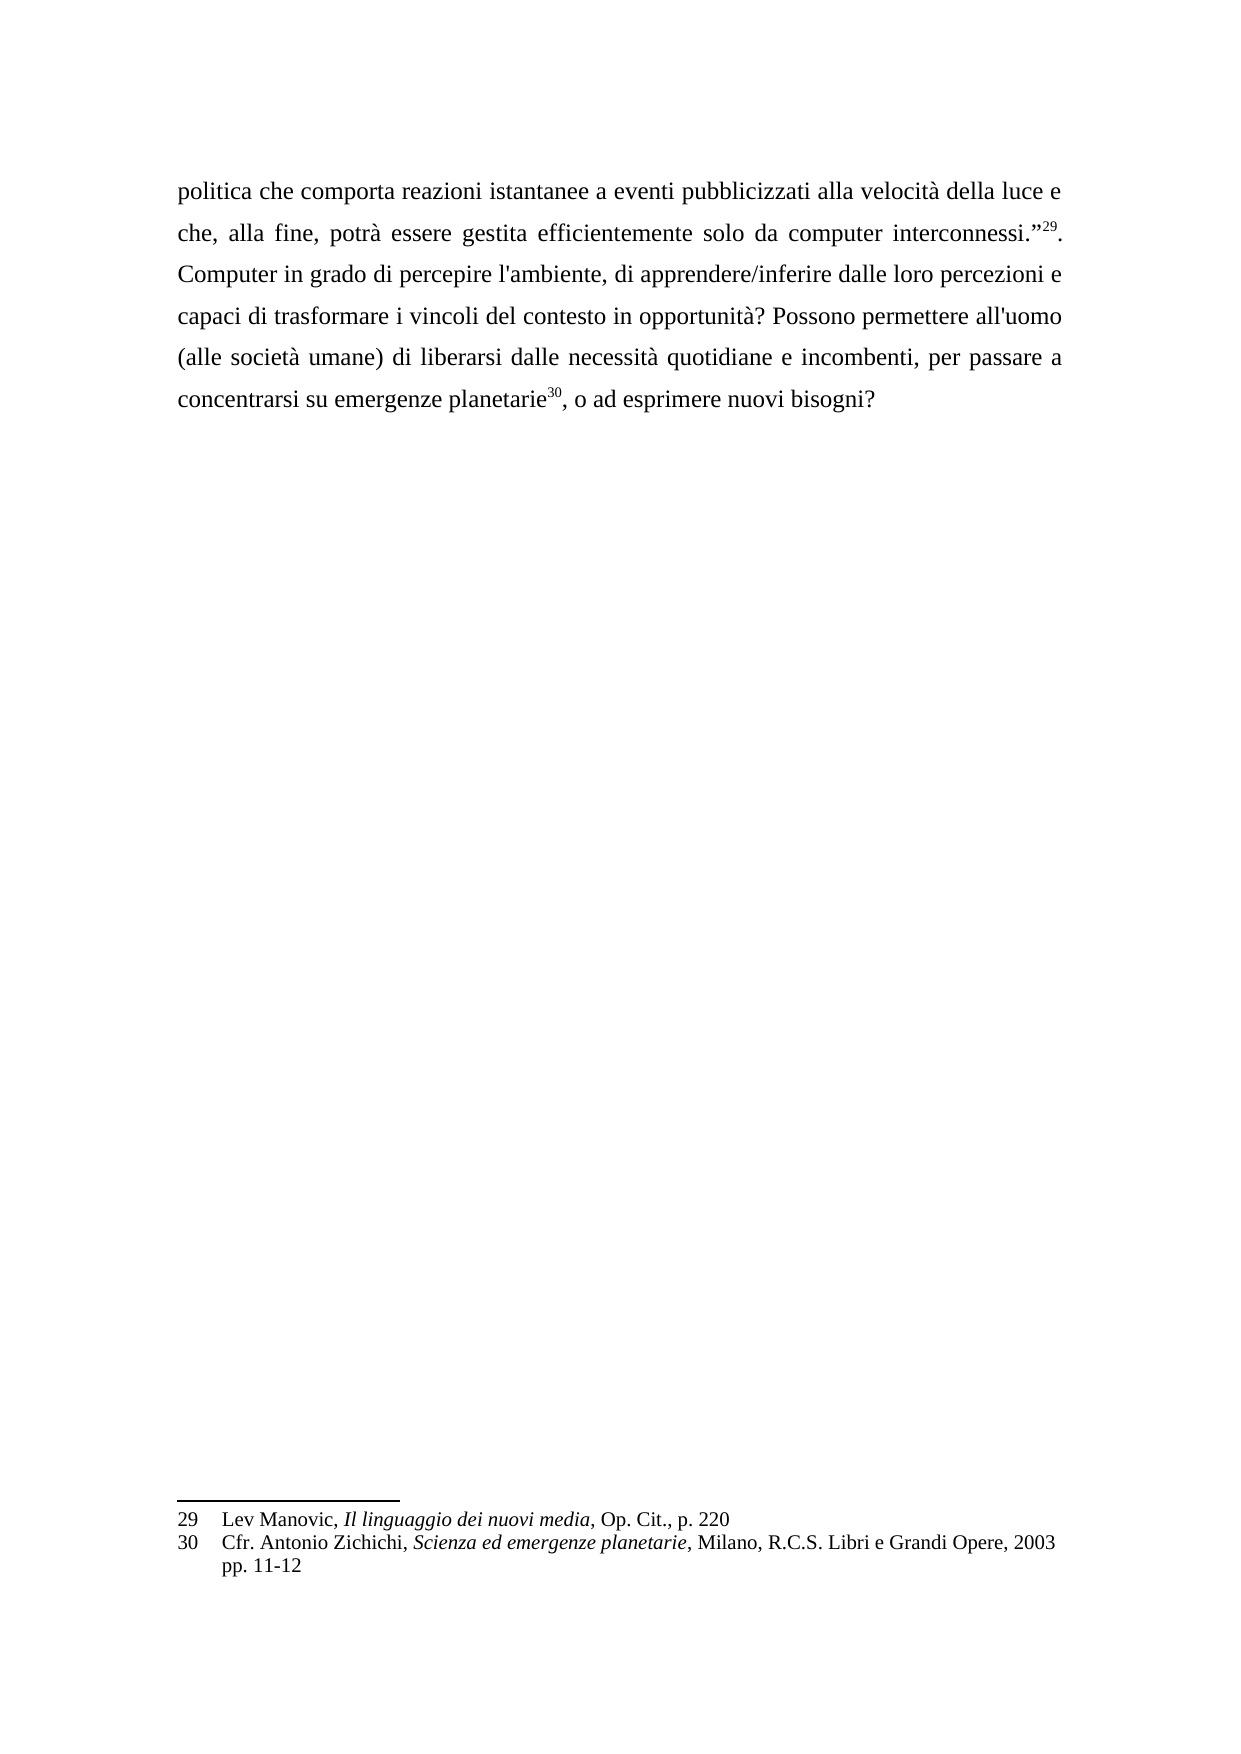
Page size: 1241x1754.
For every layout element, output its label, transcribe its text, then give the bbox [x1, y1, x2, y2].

text Cfr. Antonio Zichichi, Scienza ed emergenze planetarie, Milano, R.C.S. Libri e Grandi Opere, 2003 pp. 11-12 [177, 1531, 1063, 1577]
text politica che comporta reazioni istantanee a eventi pubblicizzati alla velocità della luce e che, alla fine, potrà essere gestita efficientemente solo da computer interconnessi.”. Computer in grado di percepire l'ambiente, di apprendere/inferire dalle loro percezioni e capaci di trasformare i vincoli del contesto in opportunità? Possono permettere all'uomo (alle società umane) di liberarsi dalle necessità quotidiane e incombenti, per passare a concentrarsi su emergenze planetarie, o ad esprimere nuovi bisogni? [177, 177, 1063, 413]
text Lev Manovic, Il linguaggio dei nuovi media, Op. Cit., p. 220 [177, 1507, 1063, 1531]
